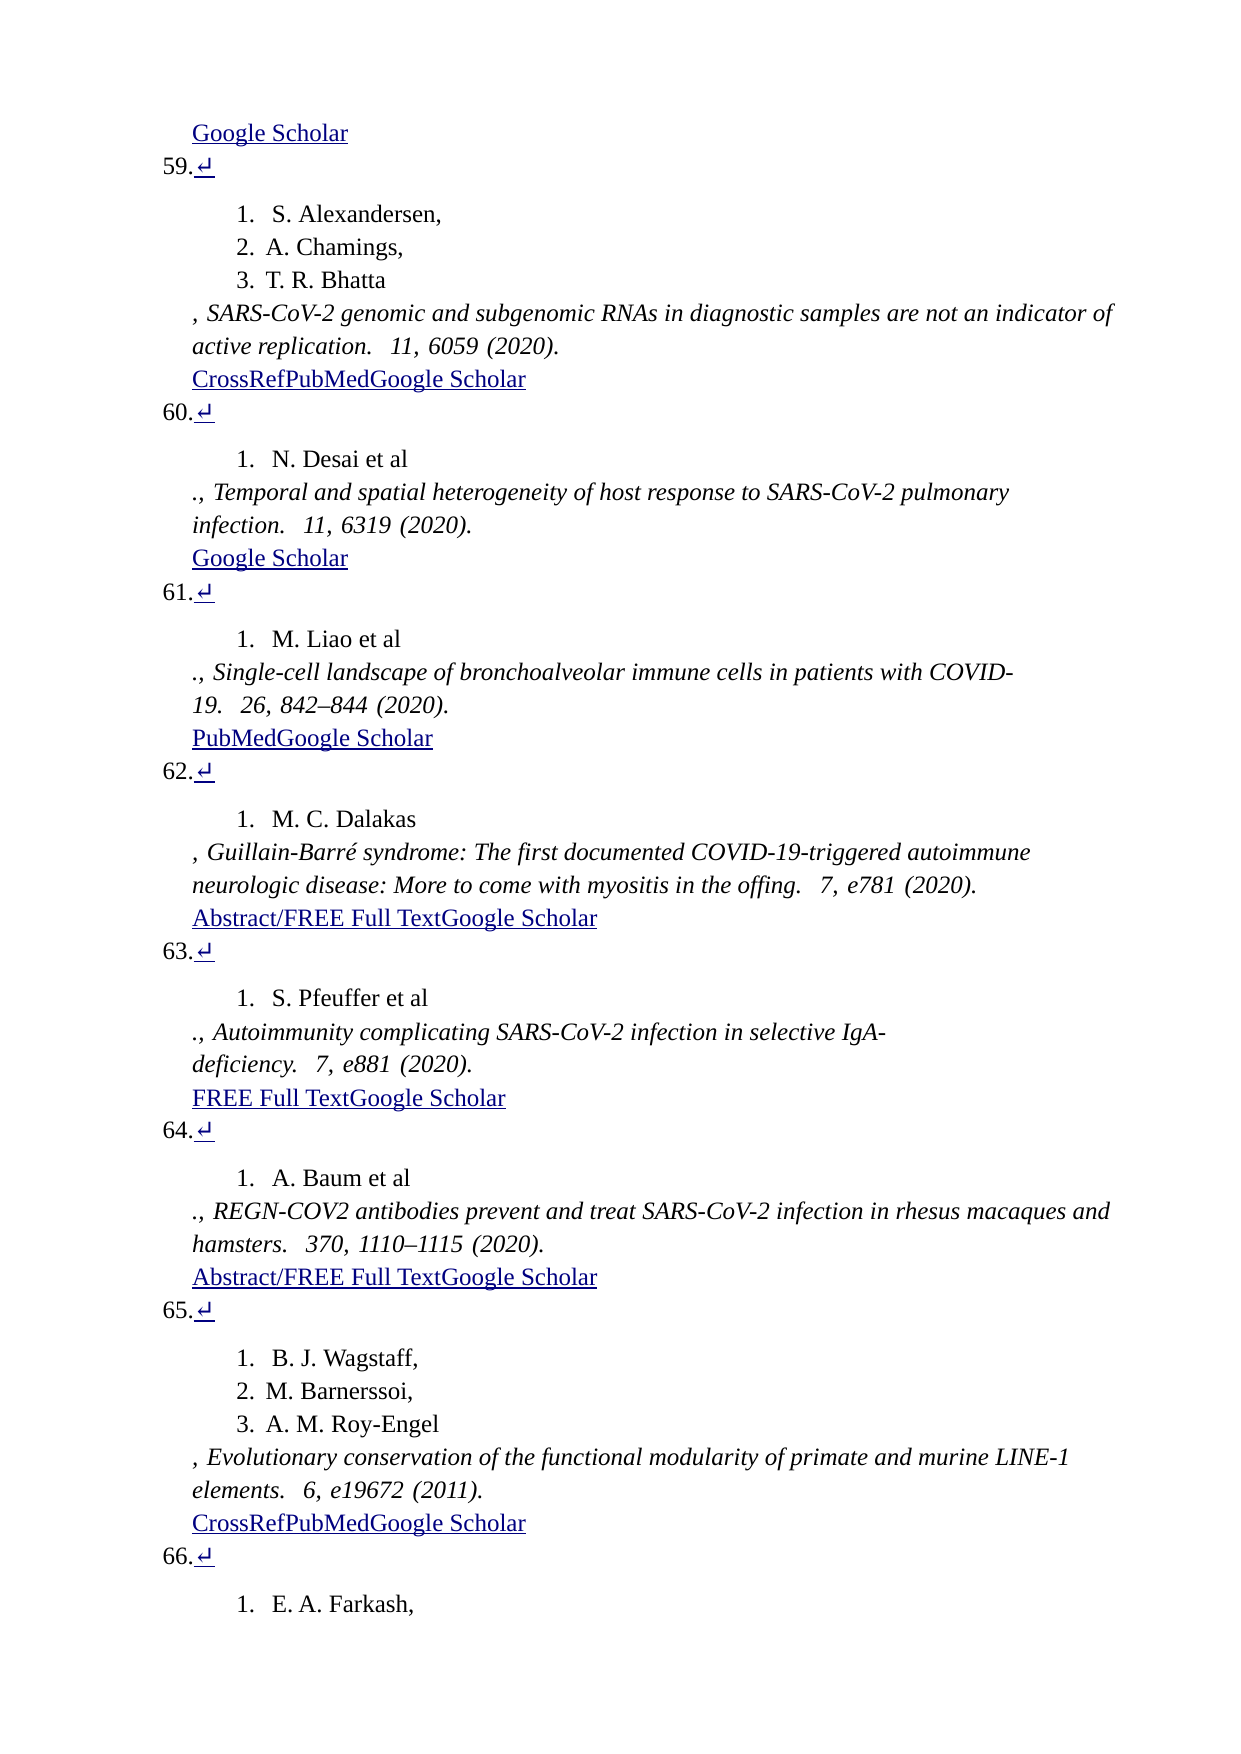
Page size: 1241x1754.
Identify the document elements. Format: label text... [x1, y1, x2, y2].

list Abstract/FREE Full TextGoogle Scholar [162, 903, 1122, 932]
list , Evolutionary conservation of the functional modularity of primate and murine LINE-1 elements. 6, e19672 (2011). [162, 1442, 1122, 1504]
list ., Temporal and spatial heterogeneity of host response to SARS-CoV-2 pulmonary infection. 11, 6319 (2020). [162, 477, 1122, 539]
list M. Barnerssoi, [236, 1376, 1122, 1405]
list T. R. Bhatta [236, 265, 1122, 293]
list M. C. Dalakas [236, 804, 1122, 833]
list ↵ [162, 1116, 1122, 1144]
list B. J. Wagstaff, [236, 1343, 1122, 1372]
list N. Desai et al [236, 444, 1122, 473]
list ↵ [162, 1295, 1122, 1324]
list A. Chamings, [236, 232, 1122, 261]
list Google Scholar [162, 118, 1122, 147]
list A. M. Roy-Engel [236, 1409, 1122, 1438]
list ↵ [162, 1541, 1122, 1570]
list S. Alexandersen, [236, 199, 1122, 227]
list FREE Full TextGoogle Scholar [162, 1083, 1122, 1111]
list , Guillain-Barré syndrome: The first documented COVID-19-triggered autoimmune neurologic disease: More to come with myositis in the offing. 7, e781 (2020). [162, 837, 1122, 899]
list ↵ [162, 151, 1122, 180]
list ↵ [162, 577, 1122, 605]
list M. Liao et al [236, 624, 1122, 653]
list CrossRefPubMedGoogle Scholar [162, 364, 1122, 393]
list ., Single-cell landscape of bronchoalveolar immune cells in patients with COVID-19. 26, 842–844 (2020). [162, 657, 1122, 719]
list E. A. Farkash, [236, 1589, 1122, 1617]
list A. Baum et al [236, 1163, 1122, 1192]
list PubMedGoogle Scholar [162, 723, 1122, 752]
list Abstract/FREE Full TextGoogle Scholar [162, 1262, 1122, 1291]
list CrossRefPubMedGoogle Scholar [162, 1508, 1122, 1537]
list S. Pfeuffer et al [236, 983, 1122, 1012]
list Google Scholar [162, 543, 1122, 572]
list ↵ [162, 397, 1122, 426]
list ↵ [162, 756, 1122, 785]
list ., Autoimmunity complicating SARS-CoV-2 infection in selective IgA-deficiency. 7, e881 (2020). [162, 1017, 1122, 1078]
list , SARS-CoV-2 genomic and subgenomic RNAs in diagnostic samples are not an indicator of active replication. 11, 6059 (2020). [162, 298, 1122, 359]
list ↵ [162, 936, 1122, 965]
list ., REGN-COV2 antibodies prevent and treat SARS-CoV-2 infection in rhesus macaques and hamsters. 370, 1110–1115 (2020). [162, 1196, 1122, 1258]
